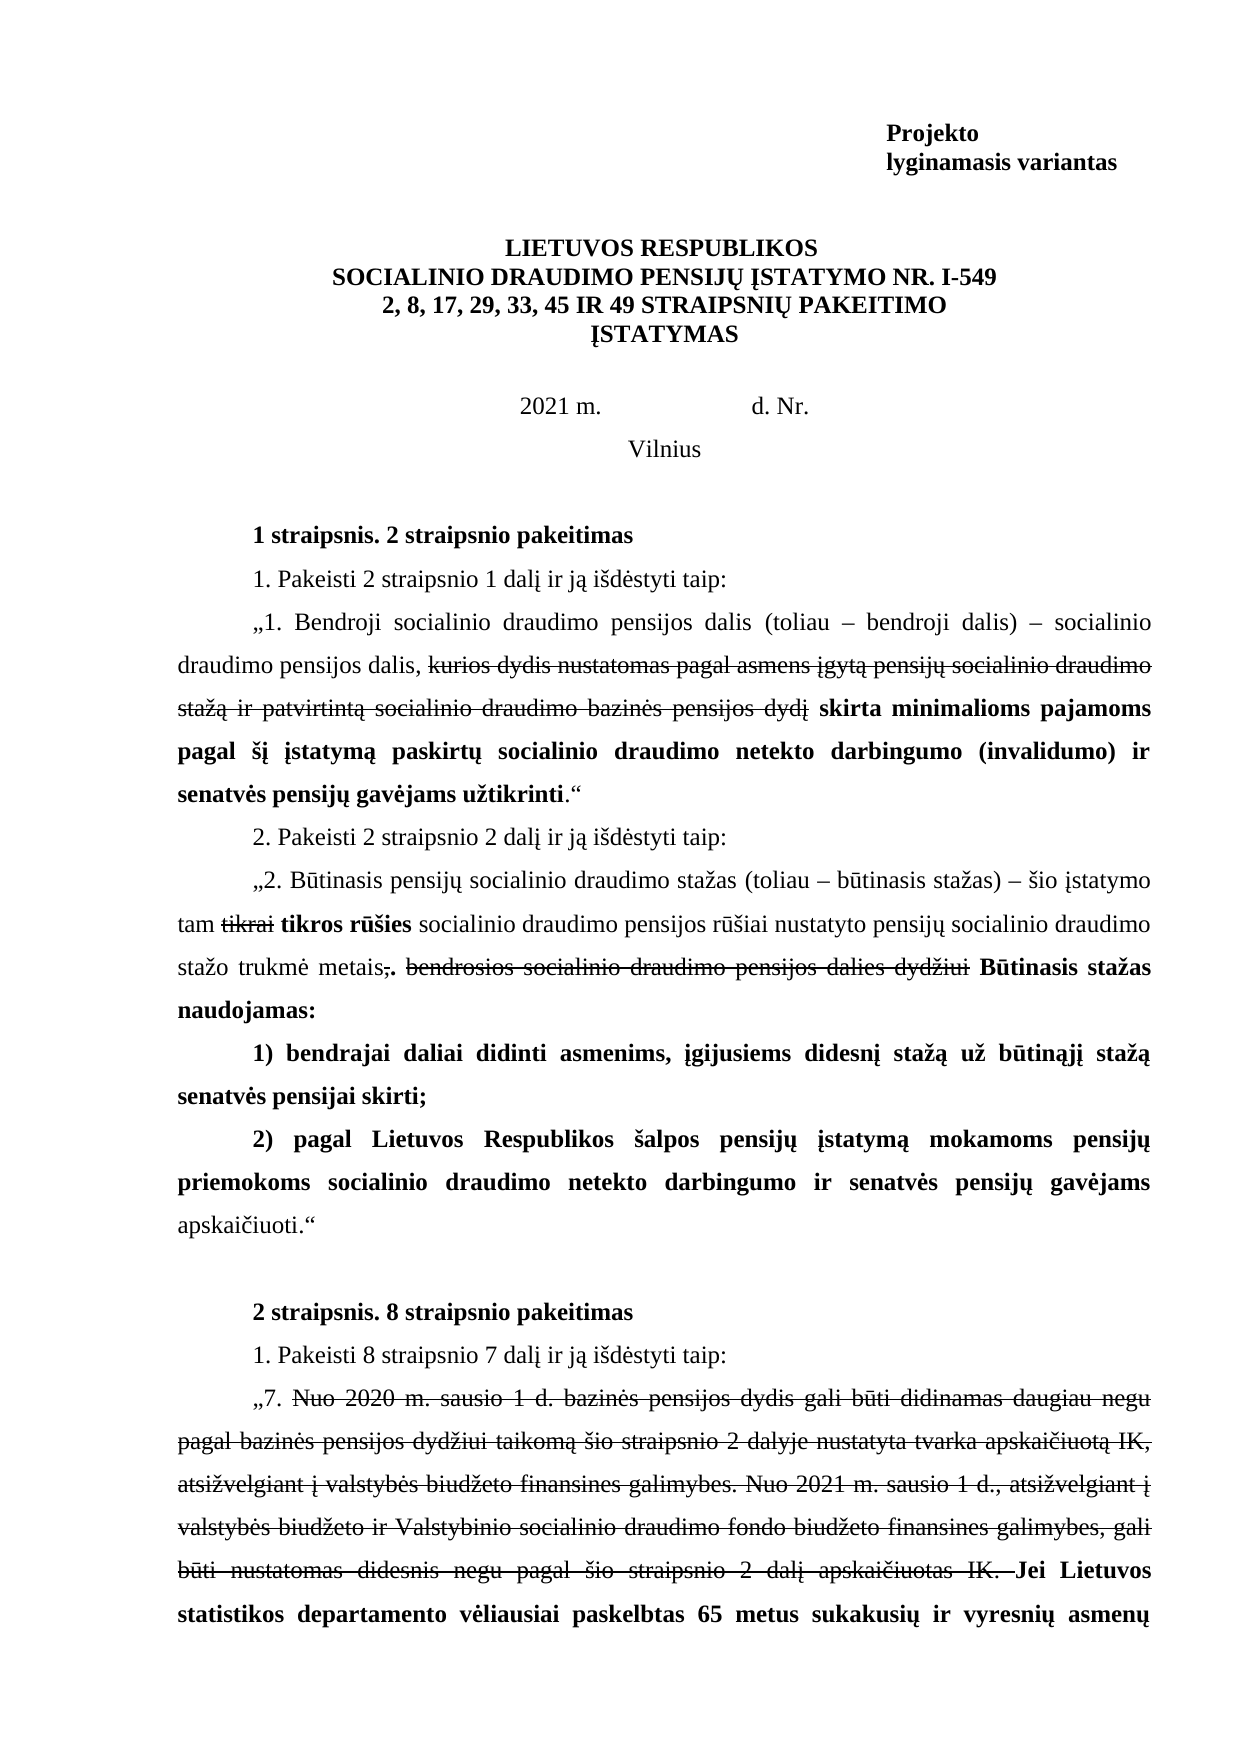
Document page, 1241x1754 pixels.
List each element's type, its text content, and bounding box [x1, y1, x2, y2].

text lyginamasis variantas [886, 147, 1152, 176]
text 2 straipsnis. 8 straipsnio pakeitimas [177, 1297, 1152, 1326]
text „2. Būtinasis pensijų socialinio draudimo stažas (toliau – būtinasis stažas) – šio įstatymo tam tikrai tikros rūšies socialinio draudimo pensijos rūšiai nustatyto pensijų socialinio draudimo stažo trukmė metais,. bendrosios socialinio draudimo pensijos dalies dydžiui Būtinasis stažas naudojamas: [177, 866, 1152, 1024]
text 2. Pakeisti 2 straipsnio 2 dalį ir ją išdėstyti taip: [177, 822, 1152, 851]
text LIETUVOS RESPUBLIKOS [177, 233, 1152, 262]
text 2, 8, 17, 29, 33, 45 IR 49 STRAIPSNIŲ PAKEITIMO [177, 291, 1152, 319]
text 1) bendrajai daliai didinti asmenims, įgijusiems didesnį stažą už būtinąjį stažą senatvės pensijai skirti; [177, 1038, 1152, 1110]
text „1. Bendroji socialinio draudimo pensijos dalis (toliau – bendroji dalis) – socialinio draudimo pensijos dalis, kurios dydis nustatomas pagal asmens įgytą pensijų socialinio draudimo stažą ir patvirtintą socialinio draudimo bazinės pensijos dydį skirta minimalioms pajamoms pagal šį įstatymą paskirtų socialinio draudimo netekto darbingumo (invalidumo) ir senatvės pensijų gavėjams užtikrinti.“ [177, 607, 1152, 808]
text „7. Nuo 2020 m. sausio 1 d. bazinės pensijos dydis gali būti didinamas daugiau negu pagal bazinės pensijos dydžiui taikomą šio straipsnio 2 dalyje nustatyta tvarka apskaičiuotą IK, atsižvelgiant į valstybės biudžeto finansines galimybes. Nuo 2021 m. sausio 1 d., atsižvelgiant į valstybės biudžeto ir Valstybinio socialinio draudimo fondo biudžeto finansines galimybes, gali būti nustatomas didesnis negu pagal šio straipsnio 2 dalį apskaičiuotas IK. Jei Lietuvos statistikos departamento vėliausiai paskelbtas 65 metus sukakusių ir vyresnių asmenų skurdo rizikos lygis yra didesnis negu 25 procentai ir (arba) indeksavimo metais prognozuojamos vidutinės senatvės pensijos santykis su tais metais prognozuojamu vidutiniu neto darbo užmokesčiu yra mažesnis kaip 50 procentų, individualioji dalis indeksuojama papildomai, prie šio straipsnio 1 ir 2 dalyse nustatyta tvarka apskaičiuoto IK pridedant papildomą indeksą, apskaičiuotą taip, kad indeksavimo metais panaudotinos papildomos lėšos individualiajai daliai indeksuoti neviršytų 75 procentų planuojamo valstybinio socialinio draudimo fondo biudžeto teigiamo pinigų srautų rezultato, apskaičiuoto taikant šio straipsnio 1 ir 2 dalyse nustatyta tvarka apskaičiuotą IK ir atėmus Lietuvos Respublikos valstybinio socialinio draudimo fondo biudžeto sandaros įstatyme nustatytą būtinų kasos apyvartos lėšų sumą. Konkreti papildomų lėšų suma, skiriama individualiajai daliai indeksuoti, nustatoma indeksavimo metais galiosiančiame Lietuvos Respublikos valstybinio socialinio draudimo fondo biudžeto rodiklių patvirtinimo įstatyme.“ [177, 1443, 1152, 1528]
text Vilnius [177, 434, 1152, 463]
text 1. Pakeisti 2 straipsnio 1 dalį ir ją išdėstyti taip: [177, 564, 1152, 592]
text 1. Pakeisti 8 straipsnio 7 dalį ir ją išdėstyti taip: [177, 1340, 1152, 1369]
text „7. Nuo 2020 m. sausio 1 d. bazinės pensijos dydis gali būti didinamas daugiau negu pagal bazinės pensijos dydžiui taikomą šio straipsnio 2 dalyje nustatyta tvarka apskaičiuotą IK, atsižvelgiant į valstybės biudžeto finansines galimybes. Nuo 2021 m. sausio 1 d., atsižvelgiant į valstybės biudžeto ir Valstybinio socialinio draudimo fondo biudžeto finansines galimybes, gali būti nustatomas didesnis negu pagal šio straipsnio 2 dalį apskaičiuotas IK. Jei Lietuvos statistikos departamento vėliausiai paskelbtas 65 metus sukakusių ir vyresnių asmenų skurdo rizikos lygis yra didesnis negu 25 procentai ir (arba) indeksavimo metais prognozuojamos vidutinės senatvės pensijos santykis su tais metais prognozuojamu vidutiniu neto darbo užmokesčiu yra mažesnis kaip 50 procentų, individualioji dalis indeksuojama papildomai, prie šio straipsnio 1 ir 2 dalyse nustatyta tvarka apskaičiuoto IK pridedant papildomą indeksą, apskaičiuotą taip, kad indeksavimo metais panaudotinos papildomos lėšos individualiajai daliai indeksuoti neviršytų 75 procentų planuojamo valstybinio socialinio draudimo fondo biudžeto teigiamo pinigų srautų rezultato, apskaičiuoto taikant šio straipsnio 1 ir 2 dalyse nustatyta tvarka apskaičiuotą IK ir atėmus Lietuvos Respublikos valstybinio socialinio draudimo fondo biudžeto sandaros įstatyme nustatytą būtinų kasos apyvartos lėšų sumą. Konkreti papildomų lėšų suma, skiriama individualiajai daliai indeksuoti, nustatoma indeksavimo metais galiosiančiame Lietuvos Respublikos valstybinio socialinio draudimo fondo biudžeto rodiklių patvirtinimo įstatyme.“ [177, 1383, 1152, 1442]
text Projekto [886, 118, 1152, 147]
text 1 straipsnis. 2 straipsnio pakeitimas [177, 521, 1152, 549]
text „7. Nuo 2020 m. sausio 1 d. bazinės pensijos dydis gali būti didinamas daugiau negu pagal bazinės pensijos dydžiui taikomą šio straipsnio 2 dalyje nustatyta tvarka apskaičiuotą IK, atsižvelgiant į valstybės biudžeto finansines galimybes. Nuo 2021 m. sausio 1 d., atsižvelgiant į valstybės biudžeto ir Valstybinio socialinio draudimo fondo biudžeto finansines galimybes, gali būti nustatomas didesnis negu pagal šio straipsnio 2 dalį apskaičiuotas IK. Jei Lietuvos statistikos departamento vėliausiai paskelbtas 65 metus sukakusių ir vyresnių asmenų skurdo rizikos lygis yra didesnis negu 25 procentai ir (arba) indeksavimo metais prognozuojamos vidutinės senatvės pensijos santykis su tais metais prognozuojamu vidutiniu neto darbo užmokesčiu yra mažesnis kaip 50 procentų, individualioji dalis indeksuojama papildomai, prie šio straipsnio 1 ir 2 dalyse nustatyta tvarka apskaičiuoto IK pridedant papildomą indeksą, apskaičiuotą taip, kad indeksavimo metais panaudotinos papildomos lėšos individualiajai daliai indeksuoti neviršytų 75 procentų planuojamo valstybinio socialinio draudimo fondo biudžeto teigiamo pinigų srautų rezultato, apskaičiuoto taikant šio straipsnio 1 ir 2 dalyse nustatyta tvarka apskaičiuotą IK ir atėmus Lietuvos Respublikos valstybinio socialinio draudimo fondo biudžeto sandaros įstatyme nustatytą būtinų kasos apyvartos lėšų sumą. Konkreti papildomų lėšų suma, skiriama individualiajai daliai indeksuoti, nustatoma indeksavimo metais galiosiančiame Lietuvos Respublikos valstybinio socialinio draudimo fondo biudžeto rodiklių patvirtinimo įstatyme.“ [177, 1529, 1152, 1627]
text 2021 m. d. Nr. [177, 391, 1152, 420]
text 2) pagal Lietuvos Respublikos šalpos pensijų įstatymą mokamoms pensijų priemokoms socialinio draudimo netekto darbingumo ir senatvės pensijų gavėjams apskaičiuoti.“ [177, 1124, 1152, 1239]
text ĮSTATYMAS [177, 319, 1152, 348]
text SOCIALINIO DRAUDIMO PENSIJŲ ĮSTATYMO NR. I-549 [177, 262, 1152, 291]
